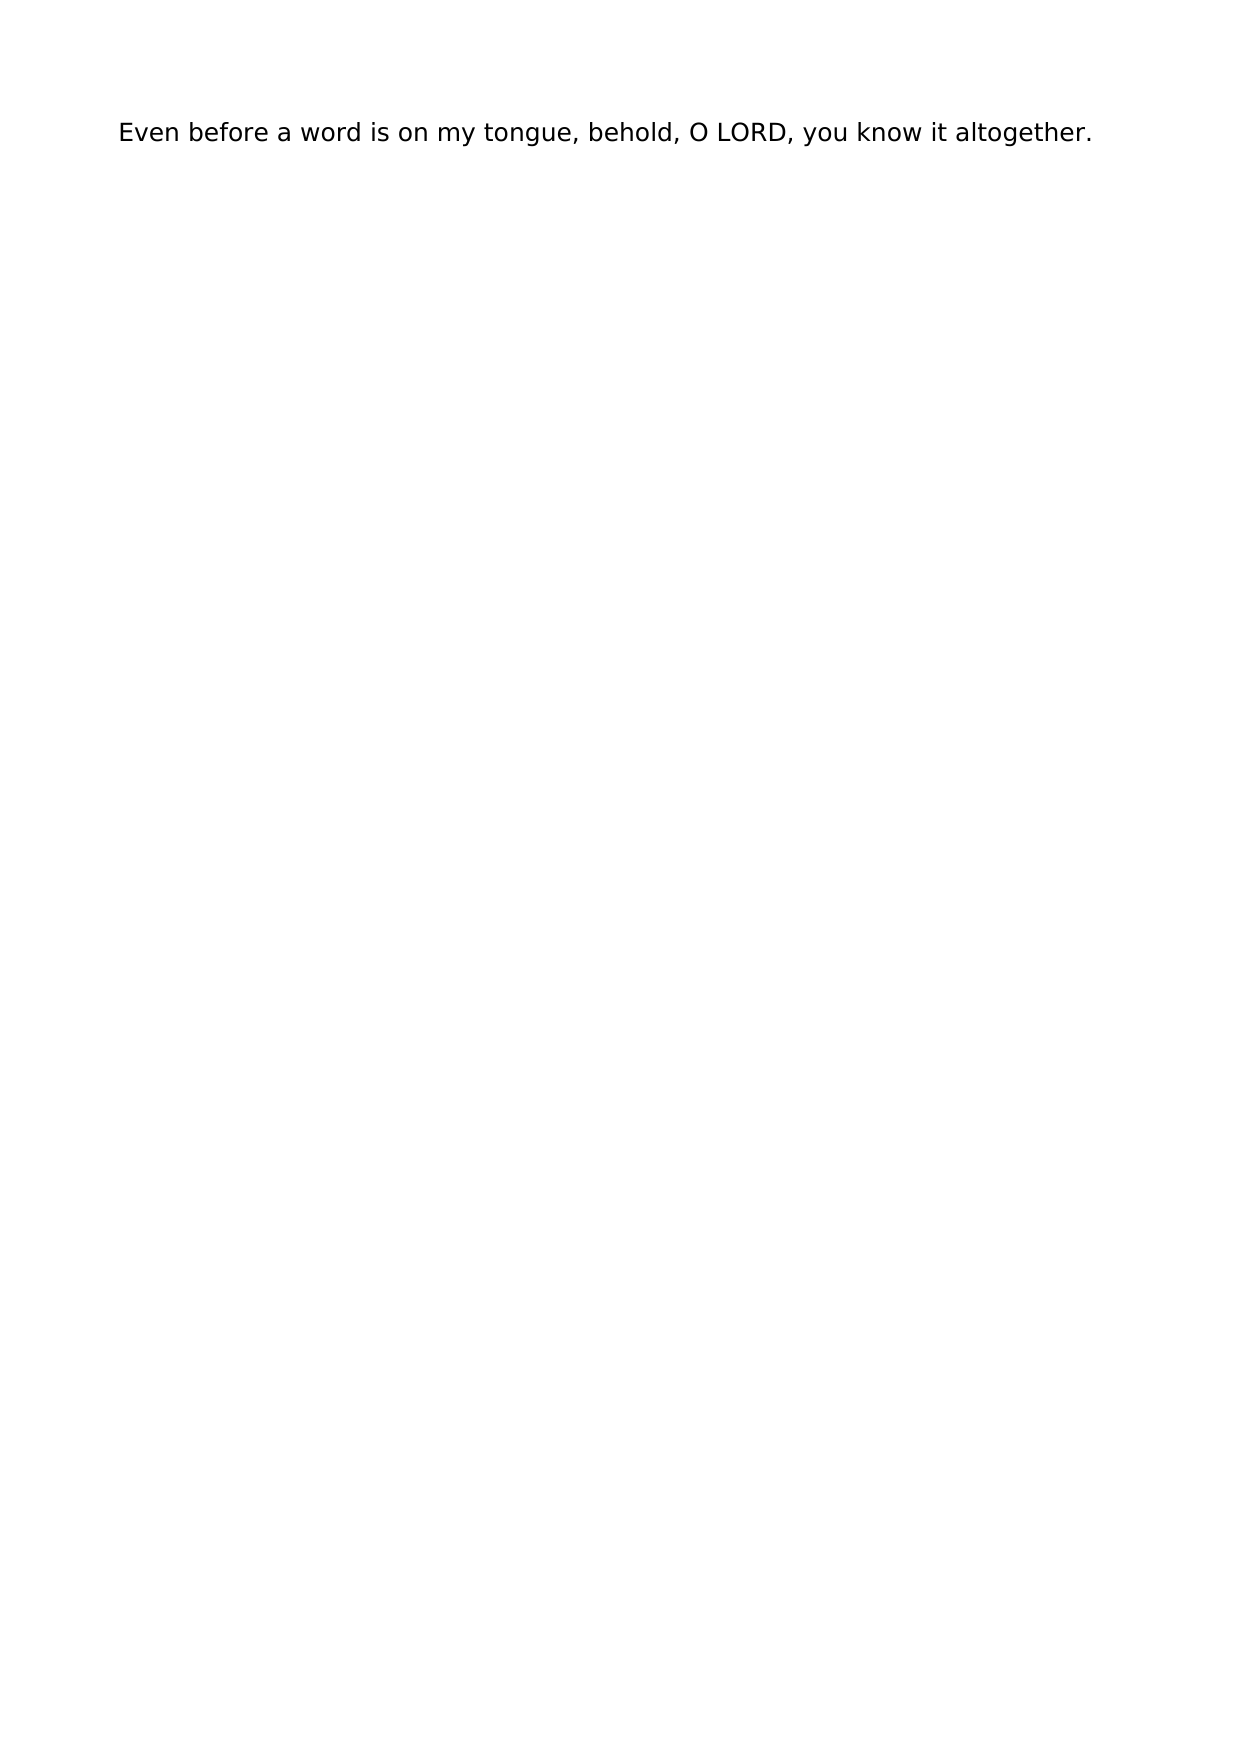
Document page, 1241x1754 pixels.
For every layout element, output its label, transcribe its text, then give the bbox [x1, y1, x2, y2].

text Even before a word is on my tongue, behold, O LORD, you know it altogether. [118, 118, 1122, 147]
